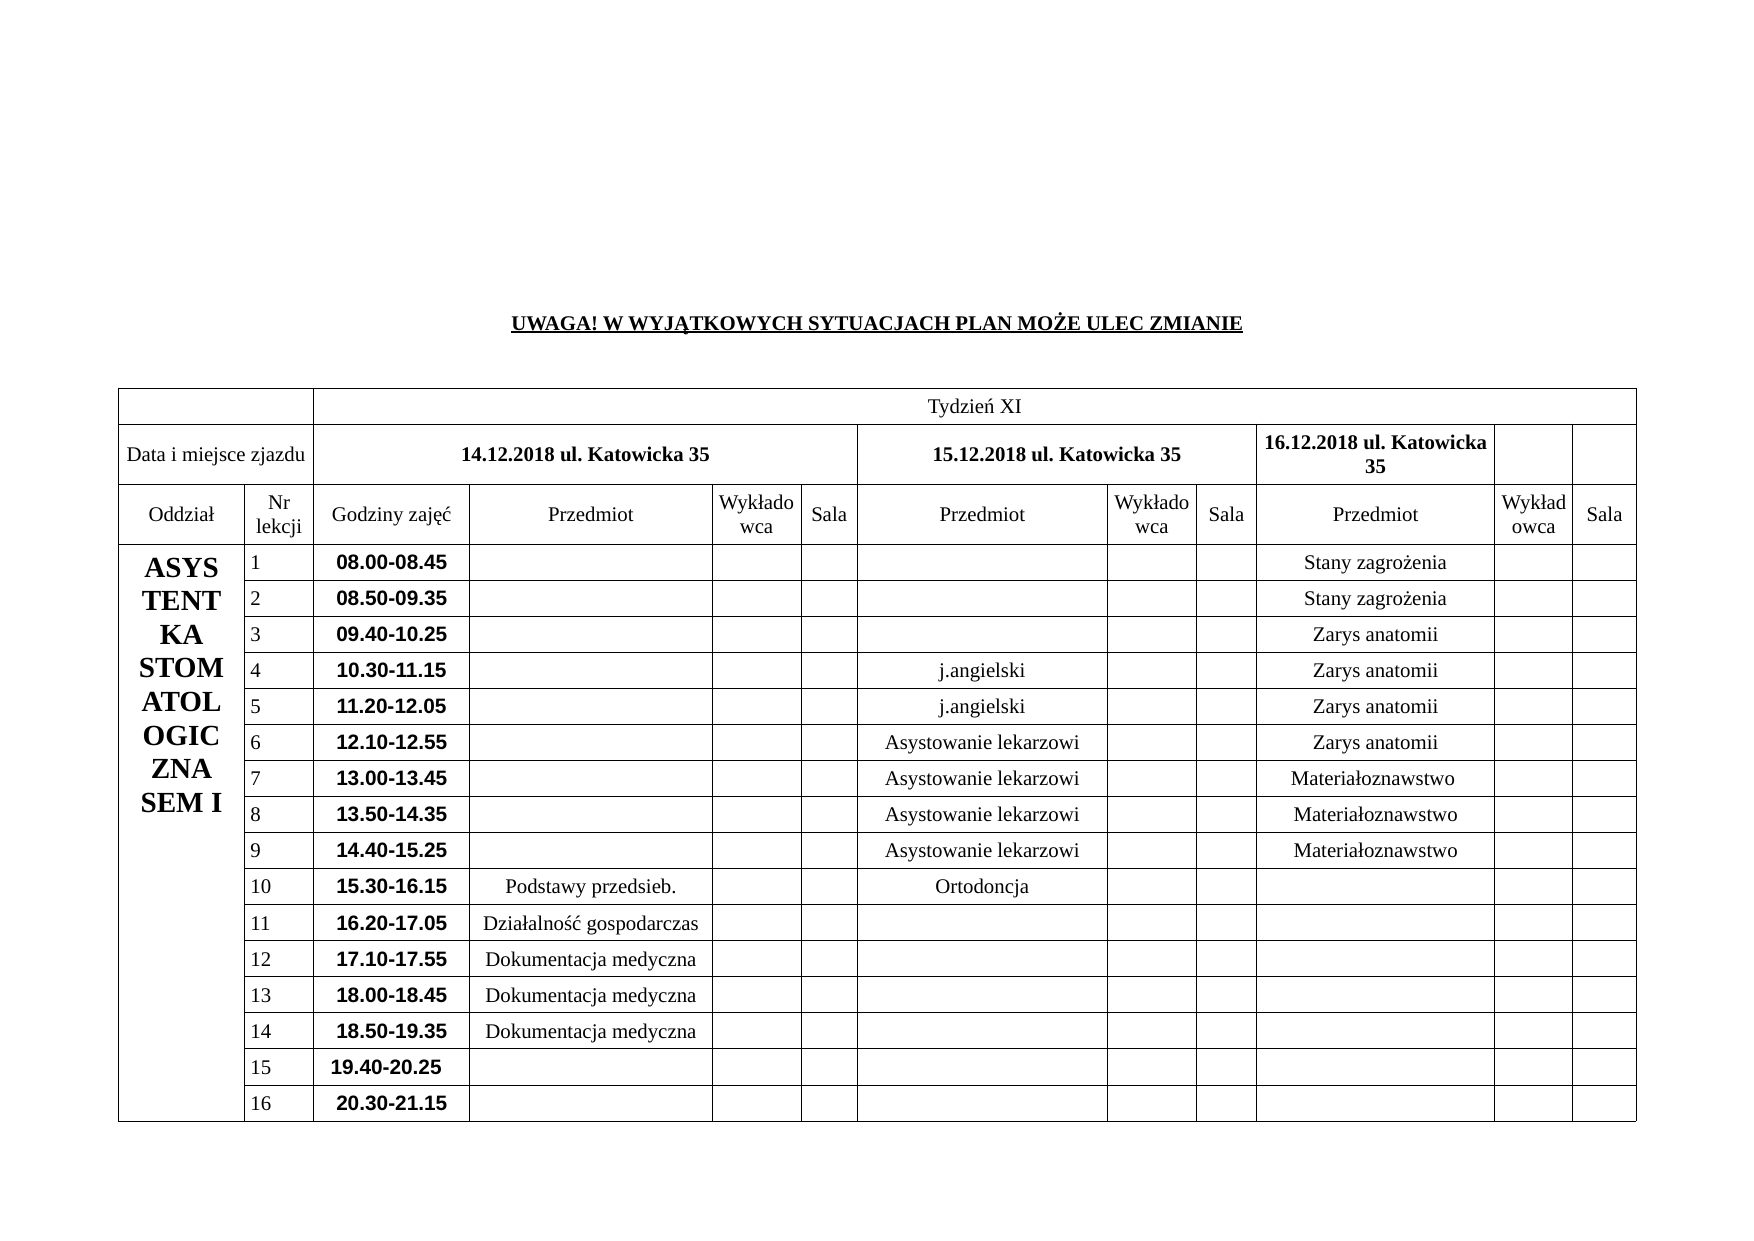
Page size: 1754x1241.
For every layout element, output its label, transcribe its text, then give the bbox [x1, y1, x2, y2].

table_cell Asystowanie lekarzowi [858, 797, 1107, 832]
table_cell 20.30-21.15 [314, 1086, 469, 1121]
table_cell Dokumentacja medyczna [470, 977, 712, 1012]
table_cell [1495, 1086, 1572, 1121]
table_cell [1197, 977, 1256, 1012]
table_cell [470, 761, 712, 796]
table_cell [1108, 689, 1196, 724]
table_cell [713, 905, 801, 940]
table_cell [1197, 797, 1256, 832]
table_cell [1495, 941, 1572, 976]
table_cell 2 [245, 581, 313, 616]
table_cell [1495, 581, 1572, 616]
table_cell [1108, 869, 1196, 904]
table_cell [1108, 977, 1196, 1012]
table_cell [1573, 761, 1636, 796]
table_cell [1573, 581, 1636, 616]
table_cell [802, 653, 857, 688]
table_cell [858, 617, 1107, 652]
table_cell [858, 977, 1107, 1012]
table_cell 11.20-12.05 [314, 689, 469, 724]
table_cell [470, 1086, 712, 1121]
table_cell [1197, 761, 1256, 796]
table_cell [470, 689, 712, 724]
table_cell 1 [245, 545, 313, 580]
table_cell [858, 1013, 1107, 1048]
table_cell [1108, 725, 1196, 760]
table_cell 14 [245, 1013, 313, 1048]
table_cell [1257, 1086, 1494, 1121]
table_cell [470, 797, 712, 832]
table_cell [470, 653, 712, 688]
table_cell Dokumentacja medyczna [470, 941, 712, 976]
table_cell [802, 581, 857, 616]
table_cell [713, 617, 801, 652]
table_header Tydzień XI [314, 389, 1636, 423]
table_cell 14.12.2018 ul. Katowicka 35 [314, 425, 857, 484]
table_cell 12.10-12.55 [314, 725, 469, 760]
table_cell [713, 1013, 801, 1048]
table_cell Nr lekcji [245, 485, 313, 544]
table_cell Asystowanie lekarzowi [858, 833, 1107, 868]
table_cell Stany zagrożenia [1257, 581, 1494, 616]
table_cell [1108, 833, 1196, 868]
table_cell [1108, 761, 1196, 796]
table_cell [713, 689, 801, 724]
table_cell Materiałoznawstwo [1257, 833, 1494, 868]
table_cell [1495, 545, 1572, 580]
table_cell Zarys anatomii [1257, 689, 1494, 724]
table_cell [713, 653, 801, 688]
table_cell [1573, 725, 1636, 760]
table_cell 14.40-15.25 [314, 833, 469, 868]
table_cell [713, 941, 801, 976]
table_cell [802, 1086, 857, 1121]
table_cell j.angielski [858, 653, 1107, 688]
table_cell [858, 905, 1107, 940]
table_cell [1573, 1013, 1636, 1048]
table_cell [1108, 1086, 1196, 1121]
table_cell [1573, 617, 1636, 652]
table_cell 9 [245, 833, 313, 868]
table_cell [1108, 905, 1196, 940]
table_cell [858, 581, 1107, 616]
table_cell [1573, 1049, 1636, 1084]
table_cell [713, 1049, 801, 1084]
table_cell Zarys anatomii [1257, 725, 1494, 760]
table_cell 8 [245, 797, 313, 832]
table_cell [1573, 545, 1636, 580]
table_cell Ortodoncja [858, 869, 1107, 904]
table_cell [713, 977, 801, 1012]
table_cell 13.50-14.35 [314, 797, 469, 832]
table_cell 4 [245, 653, 313, 688]
table_cell [1495, 689, 1572, 724]
table_cell [1108, 545, 1196, 580]
table_cell 19.40-20.25 [314, 1049, 469, 1084]
table_cell [470, 617, 712, 652]
table_cell [1197, 689, 1256, 724]
table_cell 09.40-10.25 [314, 617, 469, 652]
table_cell 12 [245, 941, 313, 976]
table_cell [1257, 941, 1494, 976]
table_cell [1495, 617, 1572, 652]
table_cell 13.00-13.45 [314, 761, 469, 796]
table_cell [1573, 425, 1636, 484]
table_cell [1495, 1013, 1572, 1048]
table_cell Podstawy przedsieb. [470, 869, 712, 904]
table_cell 18.50-19.35 [314, 1013, 469, 1048]
table_cell 10.30-11.15 [314, 653, 469, 688]
table_cell Materiałoznawstwo [1257, 797, 1494, 832]
table_cell Zarys anatomii [1257, 653, 1494, 688]
table_cell [802, 725, 857, 760]
table_cell ASYSTENTKA STOMATOLOGICZNA SEM I [119, 545, 244, 1121]
table_cell [1108, 653, 1196, 688]
table_cell Oddział [119, 485, 244, 544]
table_cell [713, 761, 801, 796]
table_cell [1197, 869, 1256, 904]
table_cell [1573, 797, 1636, 832]
table_cell [858, 941, 1107, 976]
table_cell 6 [245, 725, 313, 760]
table_cell [1257, 1049, 1494, 1084]
table_cell Data i miejsce zjazdu [119, 425, 313, 484]
table_cell [470, 545, 712, 580]
table_cell 08.00-08.45 [314, 545, 469, 580]
table_cell Zarys anatomii [1257, 617, 1494, 652]
table_cell [1197, 1049, 1256, 1084]
table_cell Dokumentacja medyczna [470, 1013, 712, 1048]
table_cell [1197, 1013, 1256, 1048]
table_cell Przedmiot [470, 485, 712, 544]
table_cell 16 [245, 1086, 313, 1121]
table_cell 15.30-16.15 [314, 869, 469, 904]
table_cell 15.12.2018 ul. Katowicka 35 [858, 425, 1256, 484]
table_cell [1108, 617, 1196, 652]
table_cell [802, 977, 857, 1012]
table_cell [1495, 869, 1572, 904]
table_cell [1495, 653, 1572, 688]
table_cell [858, 545, 1107, 580]
table_cell [1573, 1086, 1636, 1121]
table_cell [858, 1049, 1107, 1084]
table_cell [1573, 941, 1636, 976]
table_cell [470, 581, 712, 616]
table_cell Asystowanie lekarzowi [858, 725, 1107, 760]
table_cell [470, 725, 712, 760]
table_cell [1108, 797, 1196, 832]
table_cell Asystowanie lekarzowi [858, 761, 1107, 796]
table_cell Wykładowca [713, 485, 801, 544]
table_cell 08.50-09.35 [314, 581, 469, 616]
table_cell [470, 833, 712, 868]
table_cell [802, 1013, 857, 1048]
table_cell [1257, 977, 1494, 1012]
table_cell j.angielski [858, 689, 1107, 724]
table_cell [713, 797, 801, 832]
table_cell Sala [802, 485, 857, 544]
table_cell [1495, 797, 1572, 832]
table_cell [858, 1086, 1107, 1121]
table_cell [1197, 1086, 1256, 1121]
table_cell [1573, 689, 1636, 724]
table_cell [1495, 905, 1572, 940]
table_cell [1197, 725, 1256, 760]
table_cell [1495, 833, 1572, 868]
table_cell [1257, 905, 1494, 940]
table_cell [713, 869, 801, 904]
table_cell 3 [245, 617, 313, 652]
table_cell [802, 689, 857, 724]
table_cell [713, 581, 801, 616]
table_cell Godziny zajęć [314, 485, 469, 544]
table_cell Materiałoznawstwo [1257, 761, 1494, 796]
table_cell 16.12.2018 ul. Katowicka 35 [1257, 425, 1494, 484]
table_cell [713, 1086, 801, 1121]
table_cell 16.20-17.05 [314, 905, 469, 940]
table_cell [802, 833, 857, 868]
table_cell 15 [245, 1049, 313, 1084]
table_cell [802, 797, 857, 832]
table_cell [470, 1049, 712, 1084]
table_cell [1108, 581, 1196, 616]
table_cell [802, 941, 857, 976]
table_cell [1573, 653, 1636, 688]
table_cell [1573, 977, 1636, 1012]
table_cell [802, 761, 857, 796]
table_cell [1495, 425, 1572, 484]
table_cell [1495, 725, 1572, 760]
table_cell 5 [245, 689, 313, 724]
text UWAGA! W WYJĄTKOWYCH SYTUACJACH PLAN MOŻE ULEC ZMIANIE [118, 311, 1636, 335]
table_cell [1257, 869, 1494, 904]
table_cell [1495, 1049, 1572, 1084]
table_cell [1197, 941, 1256, 976]
table_cell [713, 545, 801, 580]
table_cell [1197, 545, 1256, 580]
table_cell [802, 869, 857, 904]
table_cell [1197, 617, 1256, 652]
table_cell 10 [245, 869, 313, 904]
table_cell [1197, 653, 1256, 688]
table_cell [1197, 905, 1256, 940]
table_cell [1108, 941, 1196, 976]
table_cell [1197, 581, 1256, 616]
table_cell Działalność gospodarczas [470, 905, 712, 940]
table_cell [1495, 761, 1572, 796]
table_cell [1108, 1013, 1196, 1048]
table_cell [802, 545, 857, 580]
table_cell 13 [245, 977, 313, 1012]
table_cell [1257, 1013, 1494, 1048]
table_cell [802, 905, 857, 940]
table_cell [1495, 977, 1572, 1012]
table_cell Wykładowca [1108, 485, 1196, 544]
table_cell Przedmiot [1257, 485, 1494, 544]
table_header [119, 389, 313, 423]
table_cell [1573, 869, 1636, 904]
table_cell Stany zagrożenia [1257, 545, 1494, 580]
table_cell [1197, 833, 1256, 868]
table_cell [802, 617, 857, 652]
table_cell Przedmiot [858, 485, 1107, 544]
table_cell [1573, 833, 1636, 868]
table_cell [1573, 905, 1636, 940]
table_cell 17.10-17.55 [314, 941, 469, 976]
table_cell 11 [245, 905, 313, 940]
table_cell Wykładowca [1495, 485, 1572, 544]
table_cell [713, 725, 801, 760]
table_cell [802, 1049, 857, 1084]
table_cell [1108, 1049, 1196, 1084]
table_cell Sala [1573, 485, 1636, 544]
table_cell 7 [245, 761, 313, 796]
table_cell Sala [1197, 485, 1256, 544]
table_cell 18.00-18.45 [314, 977, 469, 1012]
table_cell [713, 833, 801, 868]
